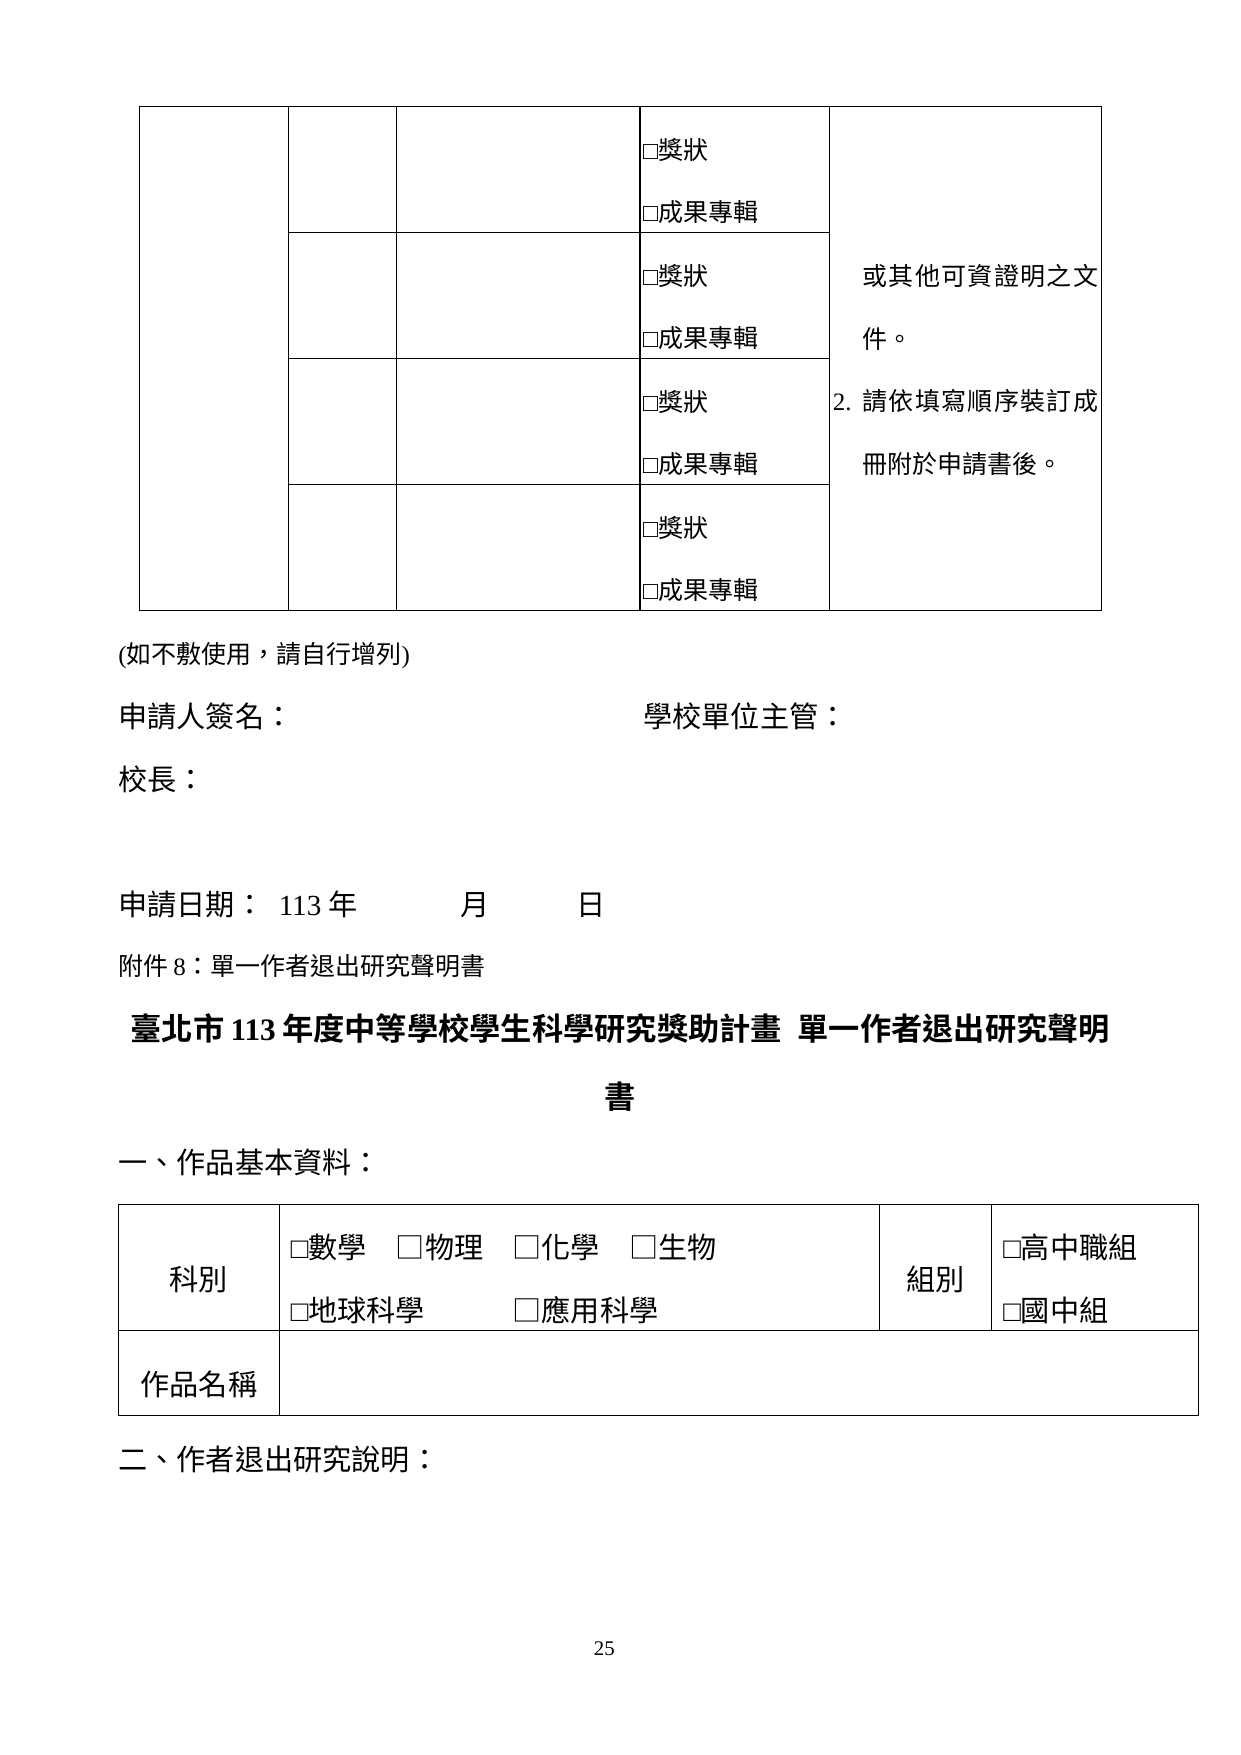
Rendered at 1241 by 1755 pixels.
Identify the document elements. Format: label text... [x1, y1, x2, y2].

table_cell □獎狀 □成果專輯 [641, 485, 829, 610]
text 申請日期： 113 年 月 日 [118, 861, 1122, 923]
text 申請人簽名： 學校單位主管： 校長： [118, 673, 1122, 798]
table_cell [140, 107, 288, 610]
table_header □數學 □物理 □化學 □生物 □地球科學 □應用科學 [280, 1205, 879, 1329]
table_cell □獎狀 □成果專輯 [641, 107, 829, 232]
text 臺北市113年度中等學校學生科學研究獎助計畫 單一作者退出研究聲明書 [118, 1004, 1122, 1117]
table_header 科別 [119, 1205, 279, 1329]
table_cell □獎狀 □成果專輯 [641, 233, 829, 358]
table_cell [289, 107, 396, 232]
table_cell 作品名稱 [119, 1331, 279, 1415]
text 二、作者退出研究說明： [118, 1416, 1122, 1478]
table_cell □獎狀 □成果專輯 [641, 359, 829, 484]
table_cell [289, 359, 396, 484]
table_cell 佐證資料請檢附獎狀影本、成果專輯影本或其他可資證明之文件。 請依填寫順序裝訂成冊附於申請書後。 [830, 107, 1101, 610]
table_header 組別 [880, 1205, 991, 1329]
text (如不敷使用，請自行增列) [118, 611, 1122, 673]
table_cell [397, 359, 639, 484]
table_header □高中職組 □國中組 [992, 1205, 1198, 1329]
table_cell [289, 233, 396, 358]
table_cell [397, 485, 639, 610]
table_cell [289, 485, 396, 610]
text 附件8：單一作者退出研究聲明書 [118, 923, 1122, 986]
table_cell [397, 107, 639, 232]
table_cell [280, 1331, 1198, 1415]
table_cell [397, 233, 639, 358]
text 一、作品基本資料： [118, 1140, 1122, 1182]
